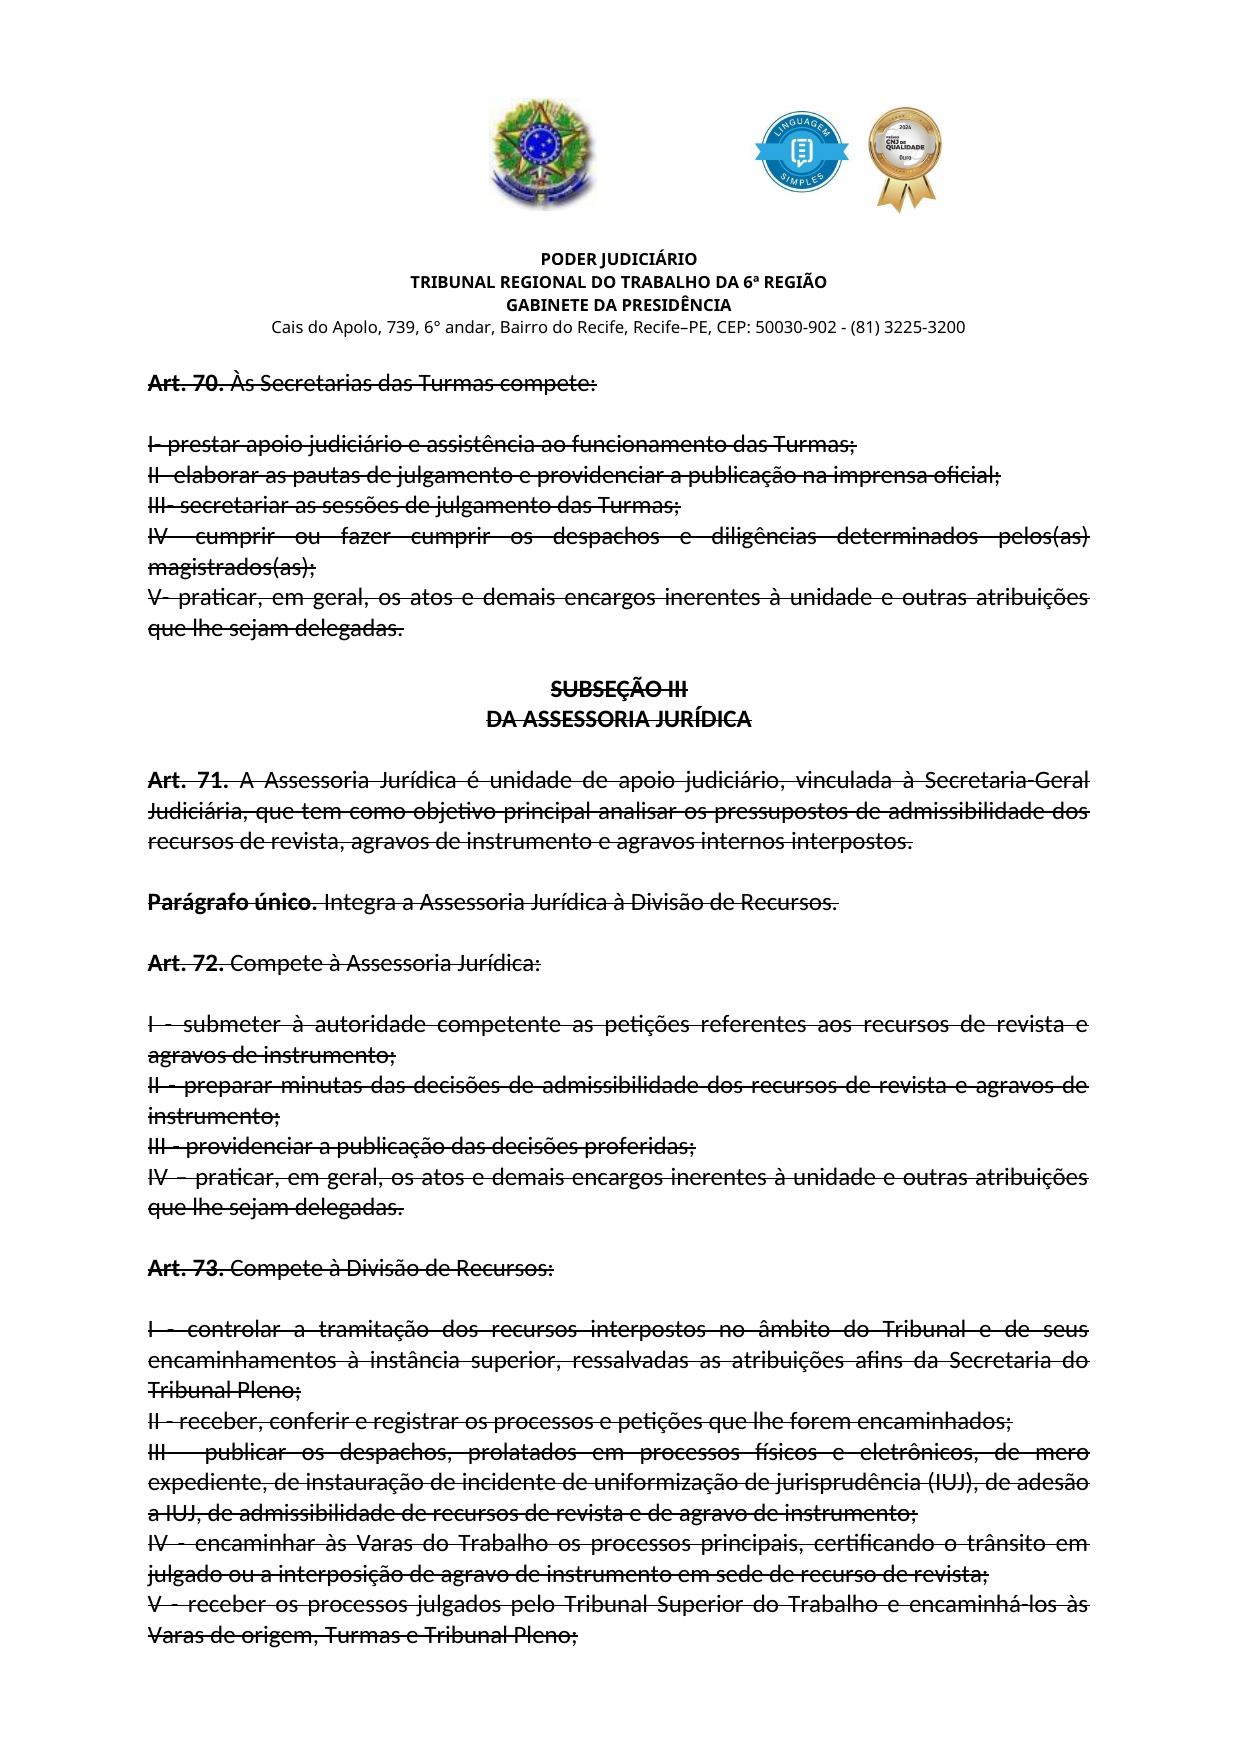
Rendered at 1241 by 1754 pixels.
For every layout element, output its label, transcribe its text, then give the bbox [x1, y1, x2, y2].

text SUBSEÇÃO III [147, 673, 1090, 703]
text Art. 71. A Assessoria Jurídica é unidade de apoio judiciário, vinculada à Secretaria-Geral Judiciária, que tem como objetivo principal analisar os pressupostos de admissibilidade dos recursos de revista, agravos de instrumento e agravos internos interpostos. [147, 764, 1090, 781]
text IV - encaminhar às Varas do Trabalho os processos principais, certificando o trânsito em julgado ou a interposição de agravo de instrumento em sede de recurso de revista; [147, 1545, 1090, 1588]
text Parágrafo único. Integra a Assessoria Jurídica à Divisão de Recursos. [147, 886, 1090, 917]
text I - submeter à autoridade competente as petições referentes aos recursos de revista e agravos de instrumento; [147, 1008, 1090, 1069]
text Art. 73. Compete à Divisão de Recursos: [147, 1253, 1090, 1283]
text DA ASSESSORIA JURÍDICA [147, 703, 1090, 734]
text II - preparar minutas das decisões de admissibilidade dos recursos de revista e agravos de instrumento; [147, 1069, 1090, 1131]
text I - controlar a tramitação dos recursos interpostos no âmbito do Tribunal e de seus encaminhamentos à instância superior, ressalvadas as atribuições afins da Secretaria do Tribunal Pleno; [147, 1314, 1090, 1361]
text I- prestar apoio judiciário e assistência ao funcionamento das Turmas; [147, 428, 1090, 459]
text Art. 71. A Assessoria Jurídica é unidade de apoio judiciário, vinculada à Secretaria-Geral Judiciária, que tem como objetivo principal analisar os pressupostos de admissibilidade dos recursos de revista, agravos de instrumento e agravos internos interpostos. [147, 782, 1090, 811]
text IV- cumprir ou fazer cumprir os despachos e diligências determinados pelos(as) magistrados(as); [147, 537, 1090, 581]
text V - receber os processos julgados pelo Tribunal Superior do Trabalho e encaminhá-los às Varas de origem, Turmas e Tribunal Pleno; [147, 1606, 1090, 1649]
text IV – praticar, em geral, os atos e demais encargos inerentes à unidade e outras atribuições que lhe sejam delegadas. [147, 1161, 1090, 1222]
text Art. 70. Às Secretarias das Turmas compete: [147, 367, 1090, 398]
text V- praticar, em geral, os atos e demais encargos inerentes à unidade e outras atribuições que lhe sejam delegadas. [147, 599, 1090, 642]
text Art. 72. Compete à Assessoria Jurídica: [147, 947, 1090, 978]
text Art. 71. A Assessoria Jurídica é unidade de apoio judiciário, vinculada à Secretaria-Geral Judiciária, que tem como objetivo principal analisar os pressupostos de admissibilidade dos recursos de revista, agravos de instrumento e agravos internos interpostos. [147, 813, 1090, 856]
text III - publicar os despachos, prolatados em processos físicos e eletrônicos, de mero expediente, de instauração de incidente de uniformização de jurisprudência (IUJ), de adesão a IUJ, de admissibilidade de recursos de revista e de agravo de instrumento; [147, 1453, 1090, 1483]
text III - publicar os despachos, prolatados em processos físicos e eletrônicos, de mero expediente, de instauração de incidente de uniformização de jurisprudência (IUJ), de adesão a IUJ, de admissibilidade de recursos de revista e de agravo de instrumento; [147, 1484, 1090, 1527]
text II- elaborar as pautas de julgamento e providenciar a publicação na imprensa oficial; [147, 459, 1090, 489]
text III - publicar os despachos, prolatados em processos físicos e eletrônicos, de mero expediente, de instauração de incidente de uniformização de jurisprudência (IUJ), de adesão a IUJ, de admissibilidade de recursos de revista e de agravo de instrumento; [147, 1436, 1090, 1452]
text V - receber os processos julgados pelo Tribunal Superior do Trabalho e encaminhá-los às Varas de origem, Turmas e Tribunal Pleno; [147, 1588, 1090, 1605]
text IV- cumprir ou fazer cumprir os despachos e diligências determinados pelos(as) magistrados(as); [147, 520, 1090, 536]
text III - providenciar a publicação das decisões proferidas; [147, 1131, 1090, 1161]
text III- secretariar as sessões de julgamento das Turmas; [147, 489, 1090, 520]
text I - controlar a tramitação dos recursos interpostos no âmbito do Tribunal e de seus encaminhamentos à instância superior, ressalvadas as atribuições afins da Secretaria do Tribunal Pleno; [147, 1362, 1090, 1405]
text IV - encaminhar às Varas do Trabalho os processos principais, certificando o trânsito em julgado ou a interposição de agravo de instrumento em sede de recurso de revista; [147, 1527, 1090, 1544]
text V- praticar, em geral, os atos e demais encargos inerentes à unidade e outras atribuições que lhe sejam delegadas. [147, 581, 1090, 598]
text II - receber, conferir e registrar os processos e petições que lhe forem encaminhados; [147, 1405, 1090, 1436]
